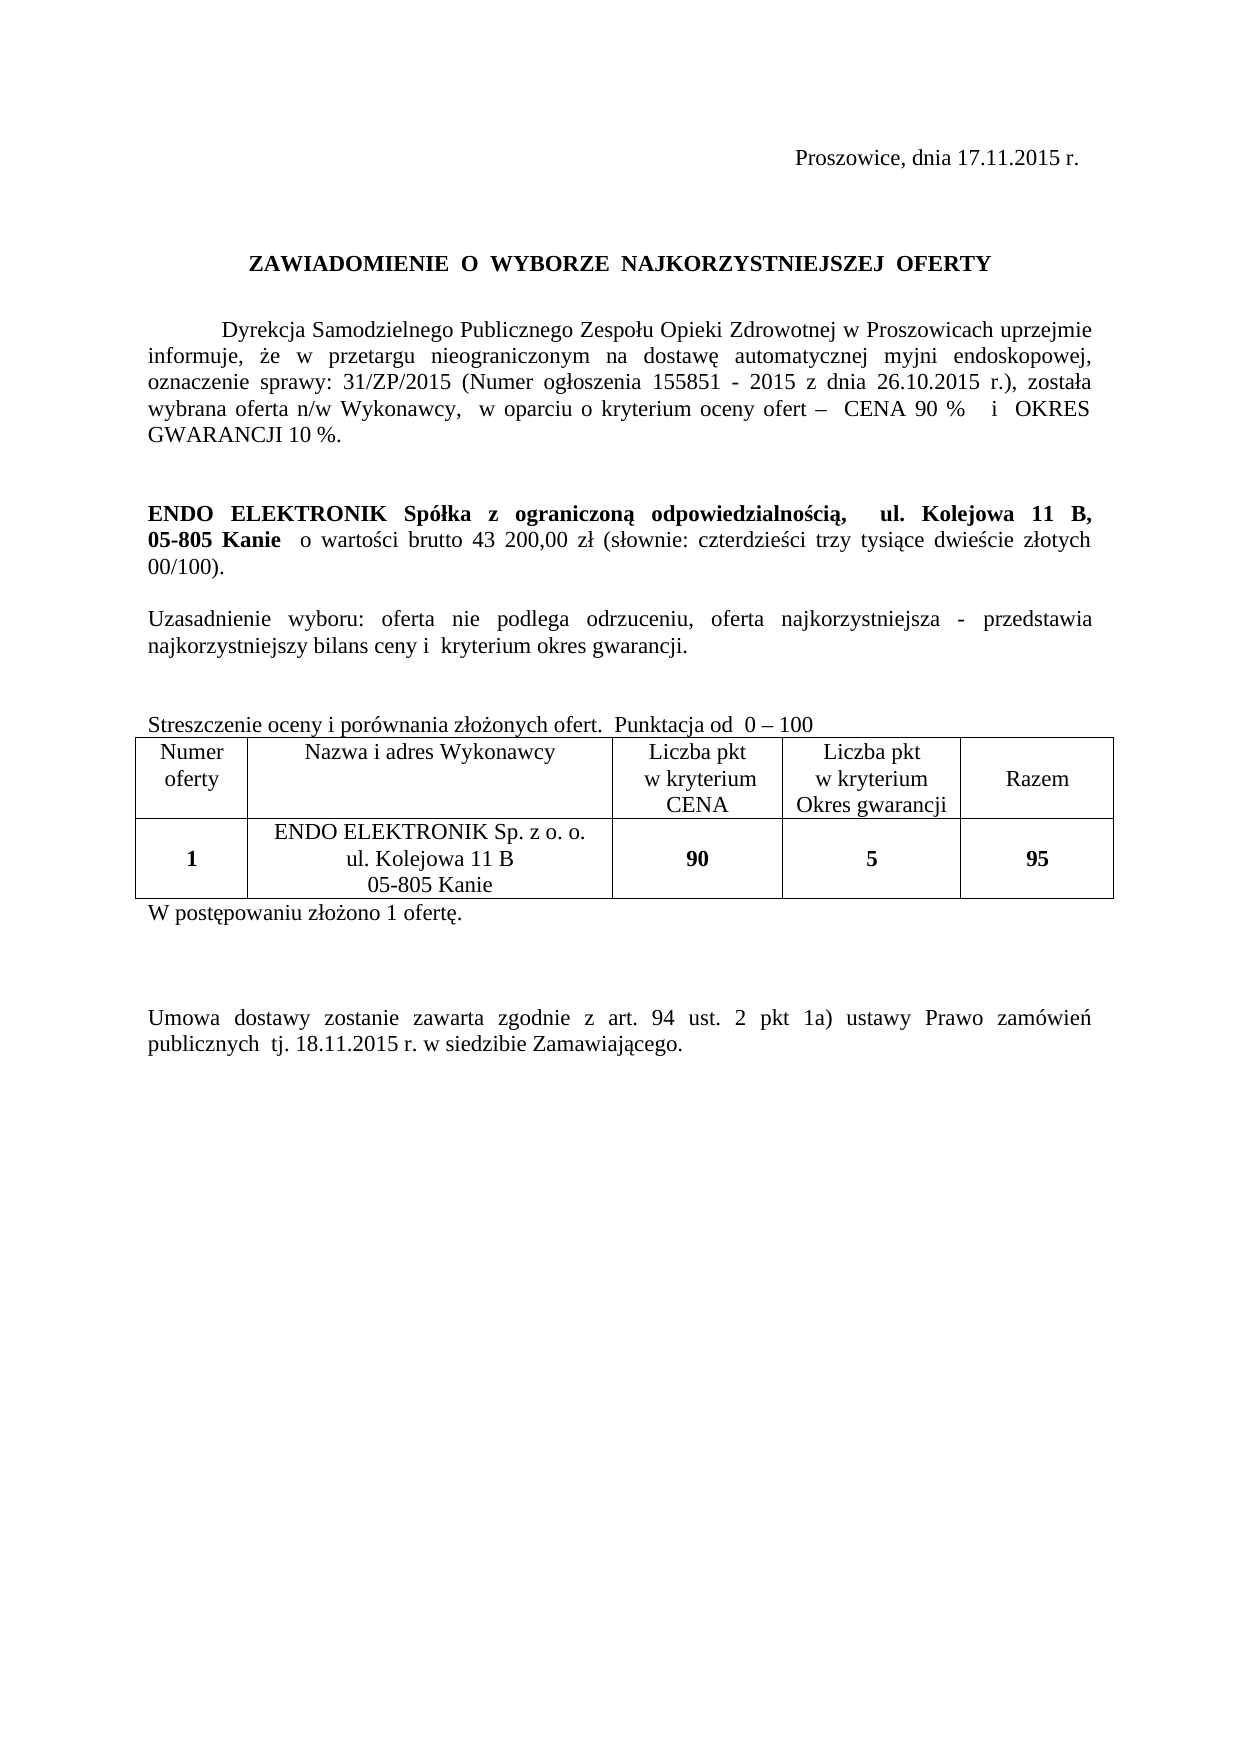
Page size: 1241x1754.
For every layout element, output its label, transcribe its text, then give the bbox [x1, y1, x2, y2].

text Streszczenie oceny i porównania złożonych ofert. Punktacja od 0 – 100 [148, 711, 1093, 737]
text Dyrekcja Samodzielnego Publicznego Zespołu Opieki Zdrowotnej w Proszowicach uprzejmie informuje, że w przetargu nieograniczonym na dostawę automatycznej myjni endoskopowej, oznaczenie sprawy: 31/ZP/2015 (Numer ogłoszenia 155851 - 2015 z dnia 26.10.2015 r.), została wybrana oferta n/w Wykonawcy, w oparciu o kryterium oceny ofert – CENA 90 % i OKRES GWARANCJI 10 %. [148, 316, 1093, 447]
table_cell ENDO ELEKTRONIK Sp. z o. o. ul. Kolejowa 11 B 05-805 Kanie [248, 819, 612, 897]
table_header Nazwa i adres Wykonawcy [248, 738, 612, 817]
table_header Liczba pkt w kryterium CENA [613, 738, 782, 817]
text ENDO ELEKTRONIK Spółka z ograniczoną odpowiedzialnością, ul. Kolejowa 11 B, 05-805 Kanie o wartości brutto 43 200,00 zł (słownie: czterdzieści trzy tysiące dwieście złotych 00/100). [148, 500, 1093, 579]
table_cell 5 [783, 819, 960, 897]
table_cell 90 [613, 819, 782, 897]
table_header Razem [961, 738, 1113, 817]
subtitle Proszowice, dnia 17.11.2015 r. [738, 144, 1093, 171]
table_header Numer oferty [136, 738, 247, 817]
text ZAWIADOMIENIE O WYBORZE NAJKORZYSTNIEJSZEJ OFERTY [148, 250, 1093, 276]
text Uzasadnienie wyboru: oferta nie podlega odrzuceniu, oferta najkorzystniejsza - przedstawia najkorzystniejszy bilans ceny i kryterium okres gwarancji. [148, 606, 1093, 658]
table_cell 1 [136, 819, 247, 897]
table_header Liczba pkt w kryterium Okres gwarancji [783, 738, 960, 817]
text W postępowaniu złożono 1 ofertę. [148, 899, 1093, 925]
table_cell 95 [961, 819, 1113, 897]
text Umowa dostawy zostanie zawarta zgodnie z art. 94 ust. 2 pkt 1a) ustawy Prawo zamówień publicznych tj. 18.11.2015 r. w siedzibie Zamawiającego. [148, 1004, 1093, 1057]
